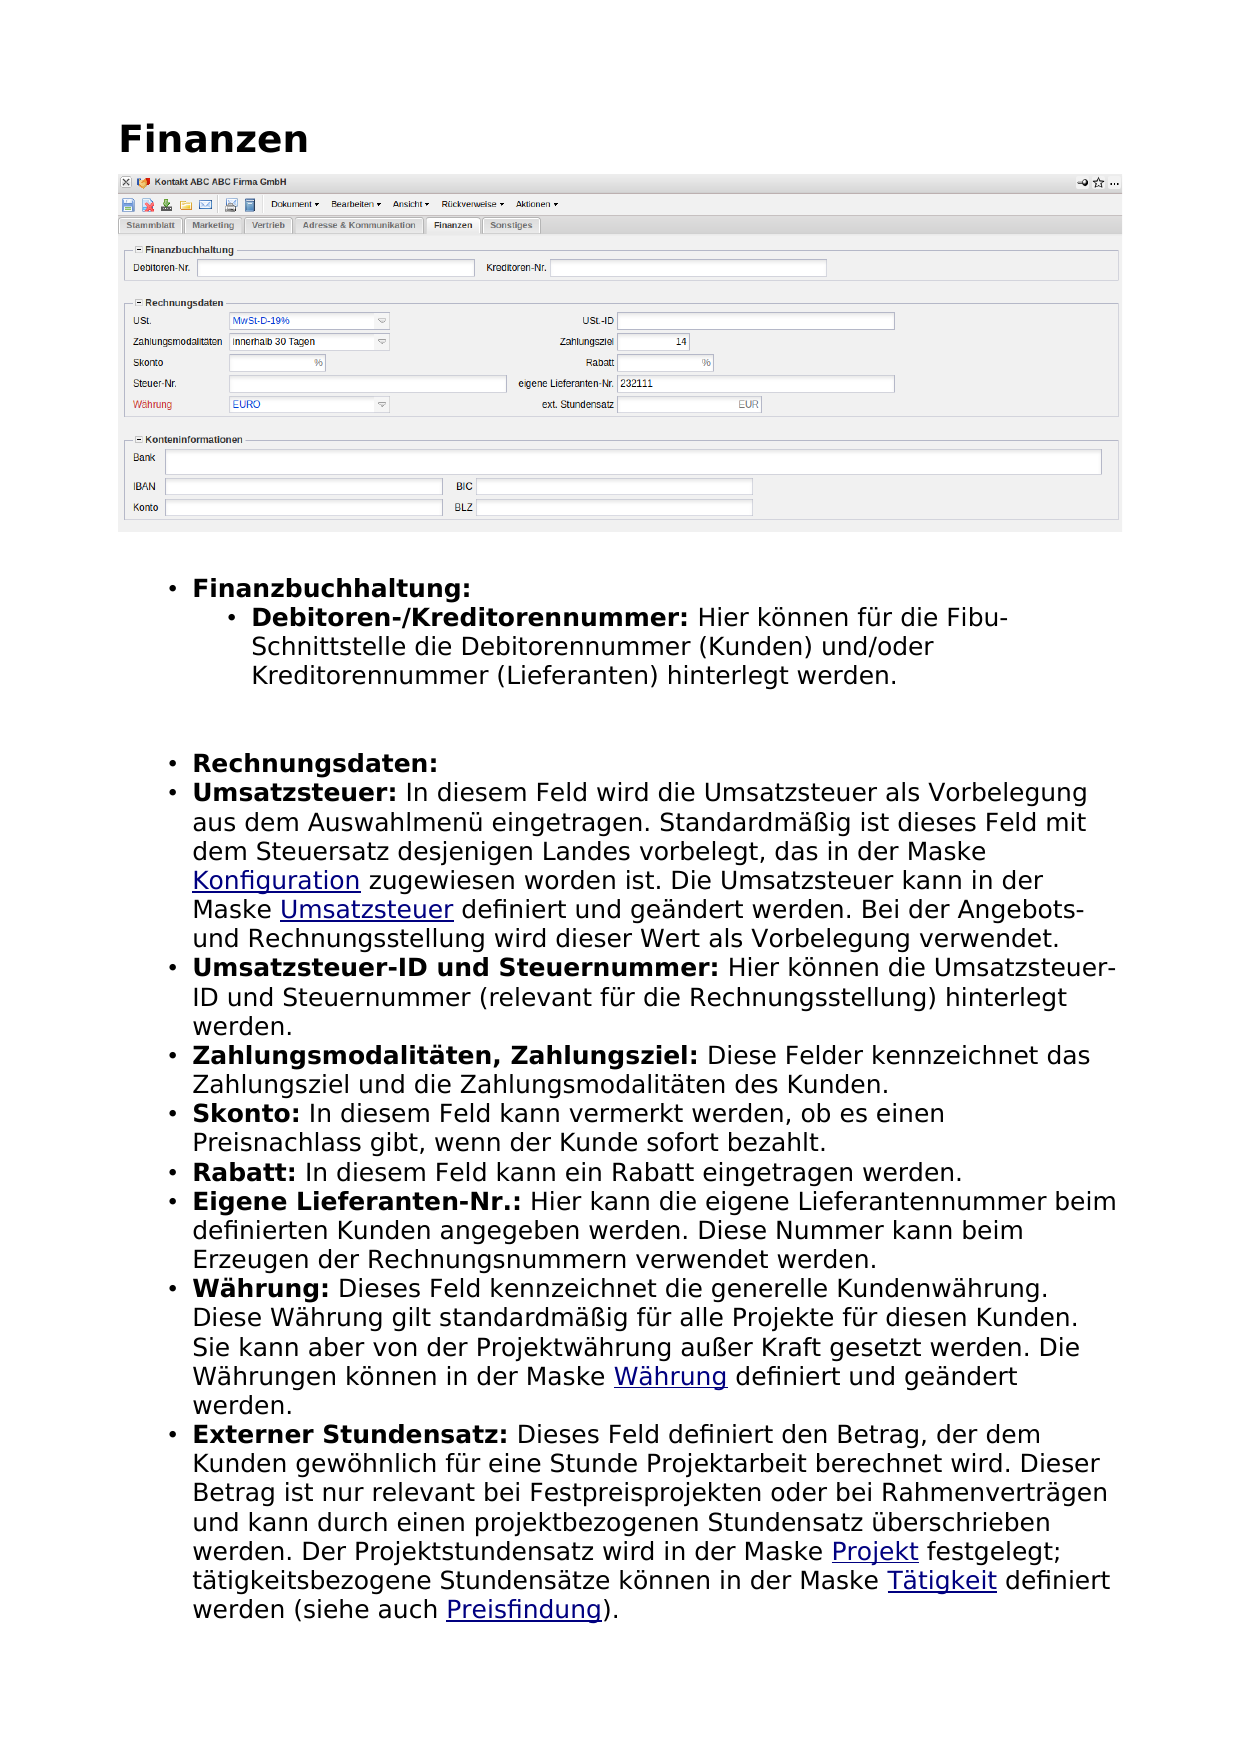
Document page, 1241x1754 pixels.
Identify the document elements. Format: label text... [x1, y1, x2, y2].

list Rechnungsdaten: [177, 749, 1122, 779]
list Eigene Lieferanten-Nr.: Hier kann die eigene Lieferantennummer beim definierten Kunden angegeben werden. Diese Nummer kann beim Erzeugen der Rechnungsnummern verwendet werden. [177, 1187, 1122, 1274]
list Externer Stundensatz: Dieses Feld definiert den Betrag, der dem Kunden gewöhnlich für eine Stunde Projektarbeit berechnet wird. Dieser Betrag ist nur relevant bei Festpreisprojekten oder bei Rahmenverträgen und kann durch einen projektbezogenen Stundensatz überschrieben werden. Der Projektstundensatz wird in der Maske Projekt festgelegt; tätigkeitsbezogene Stundensätze können in der Maske Tätigkeit definiert werden (siehe auch Preisfindung). [177, 1420, 1122, 1624]
picture [118, 174, 1123, 532]
list Debitoren-/Kreditorennummer: Hier können für die Fibu-Schnittstelle die Debitorennummer (Kunden) und/oder Kreditorennummer (Lieferanten) hinterlegt werden. [236, 603, 1122, 691]
list Währung: Dieses Feld kennzeichnet die generelle Kundenwährung. Diese Währung gilt standardmäßig für alle Projekte für diesen Kunden. Sie kann aber von der Projektwährung außer Kraft gesetzt werden. Die Währungen können in der Maske Währung definiert und geändert werden. [177, 1274, 1122, 1420]
subtitle Finanzen [118, 118, 1122, 162]
list Umsatzsteuer: In diesem Feld wird die Umsatzsteuer als Vorbelegung aus dem Auswahlmenü eingetragen. Standardmäßig ist dieses Feld mit dem Steuersatz desjenigen Landes vorbelegt, das in der Maske Konfiguration zugewiesen worden ist. Die Umsatzsteuer kann in der Maske Umsatzsteuer definiert und geändert werden. Bei der Angebots- und Rechnungsstellung wird dieser Wert als Vorbelegung verwendet. [177, 779, 1122, 954]
list Umsatzsteuer-ID und Steuernummer: Hier können die Umsatzsteuer-ID und Steuernummer (relevant für die Rechnungsstellung) hinterlegt werden. [177, 954, 1122, 1041]
list Skonto: In diesem Feld kann vermerkt werden, ob es einen Preisnachlass gibt, wenn der Kunde sofort bezahlt. [177, 1099, 1122, 1158]
list Zahlungsmodalitäten, Zahlungsziel: Diese Felder kennzeichnet das Zahlungsziel und die Zahlungsmodalitäten des Kunden. [177, 1041, 1122, 1099]
list Finanzbuchhaltung: [177, 574, 1122, 603]
list Rabatt: In diesem Feld kann ein Rabatt eingetragen werden. [177, 1158, 1122, 1187]
